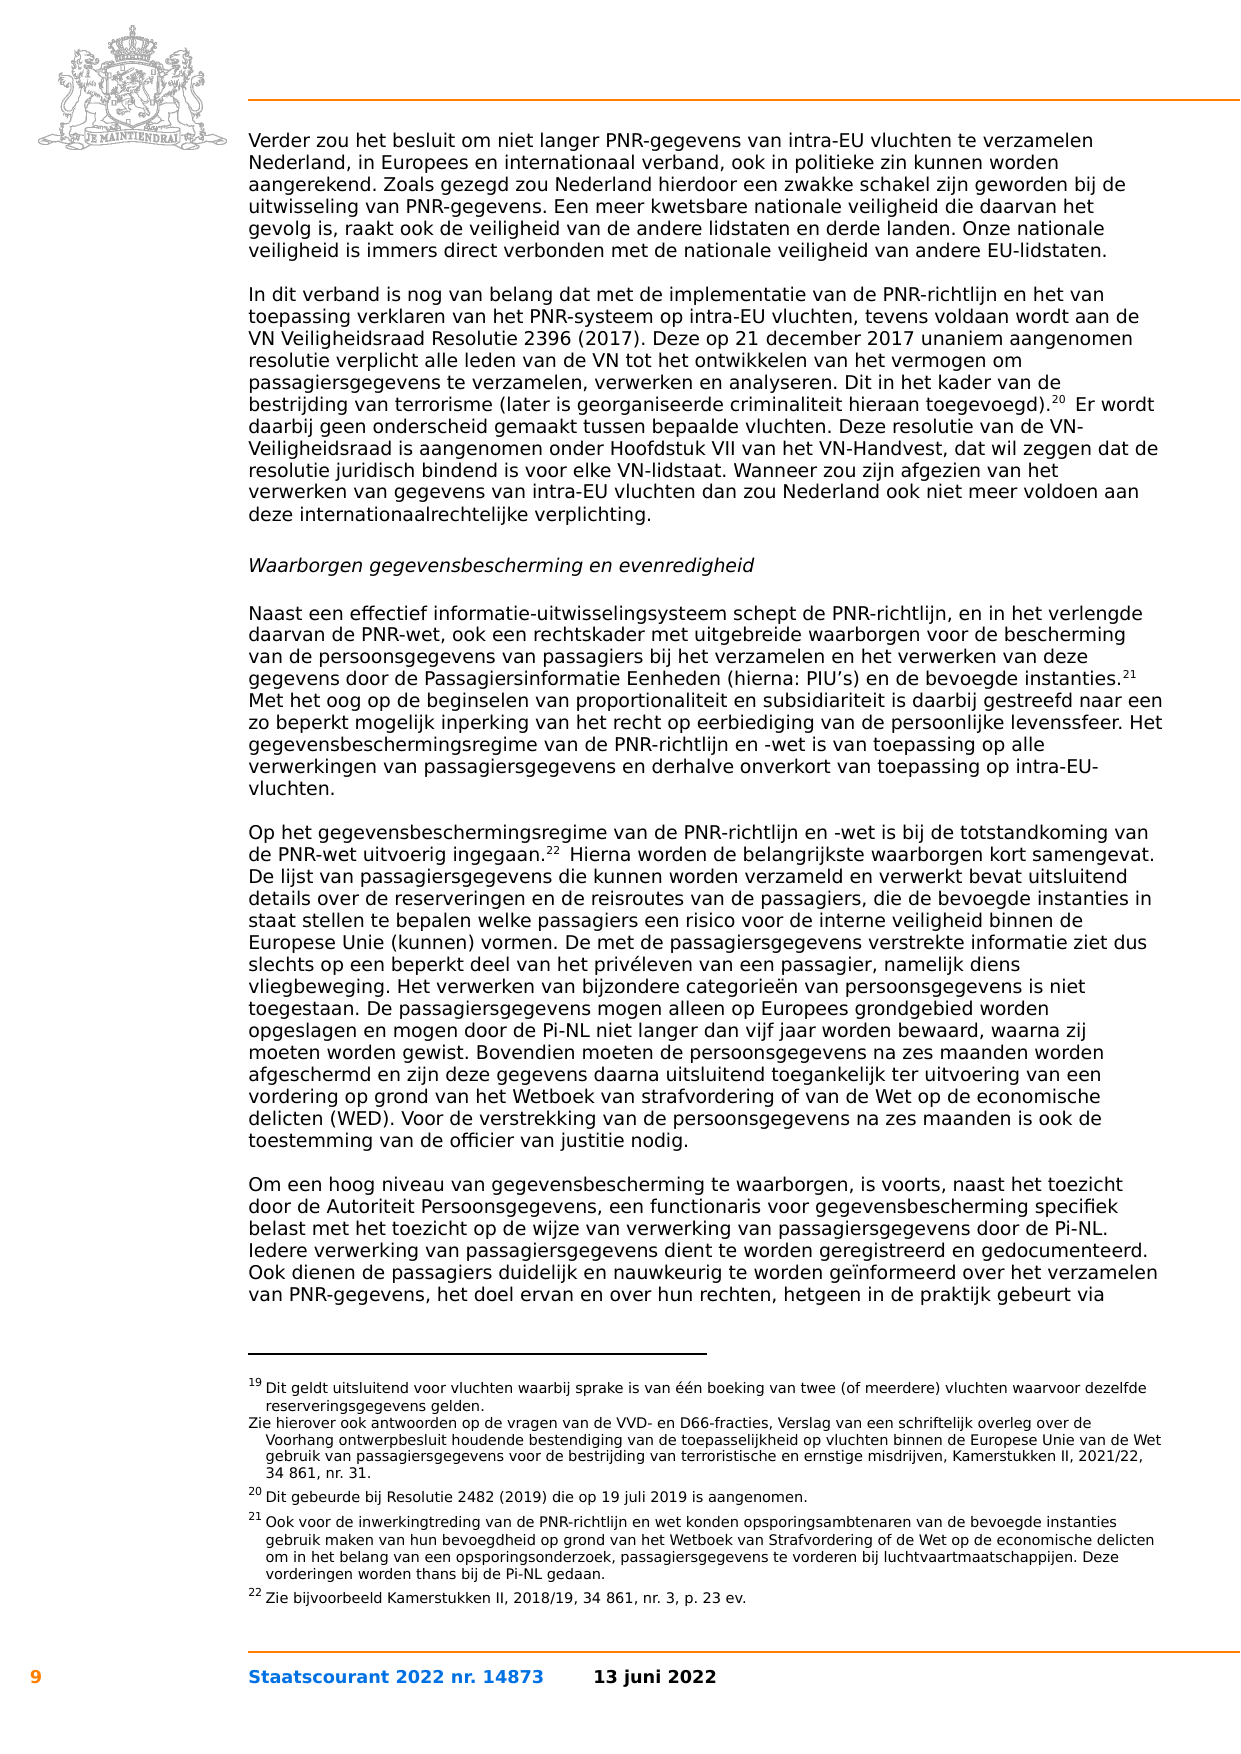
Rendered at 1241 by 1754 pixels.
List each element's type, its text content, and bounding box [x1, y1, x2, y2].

text Naast een effectief informatie-uitwisselingsysteem schept de PNR-richtlijn, en in het verlengde daarvan de PNR-wet, ook een rechtskader met uitgebreide waarborgen voor de bescherming van de persoonsgegevens van passagiers bij het verzamelen en het verwerken van deze gegevens door de Passagiersinformatie Eenheden (hierna: PIU’s) en de bevoegde instanties. Met het oog op de beginselen van proportionaliteit en subsidiariteit is daarbij gestreefd naar een zo beperkt mogelijk inperking van het recht op eerbiediging van de persoonlijke levenssfeer. Het gegevensbeschermingsregime van de PNR-richtlijn en -wet is van toepassing op alle verwerkingen van passagiersgegevens en derhalve onverkort van toepassing op intra-EU-vluchten. [248, 602, 1163, 800]
text Dit geldt uitsluitend voor vluchten waarbij sprake is van één boeking van twee (of meerdere) vluchten waarvoor dezelfde reserveringsgegevens gelden. [248, 1376, 1163, 1415]
text In dit verband is nog van belang dat met de implementatie van de PNR-richtlijn en het van toepassing verklaren van het PNR-systeem op intra-EU vluchten, tevens voldaan wordt aan de VN Veiligheidsraad Resolutie 2396 (2017). Deze op 21 december 2017 unaniem aangenomen resolutie verplicht alle leden van de VN tot het ontwikkelen van het vermogen om passagiersgegevens te verzamelen, verwerken en analyseren. Dit in het kader van de bestrijding van terrorisme (later is georganiseerde criminaliteit hieraan toegevoegd). Er wordt daarbij geen onderscheid gemaakt tussen bepaalde vluchten. Deze resolutie van de VN-Veiligheidsraad is aangenomen onder Hoofdstuk VII van het VN-Handvest, dat wil zeggen dat de resolutie juridisch bindend is voor elke VN-lidstaat. Wanneer zou zijn afgezien van het verwerken van gegevens van intra-EU vluchten dan zou Nederland ook niet meer voldoen aan deze internationaalrechtelijke verplichting. [248, 284, 1163, 525]
text Ook voor de inwerkingtreding van de PNR-richtlijn en wet konden opsporingsambtenaren van de bevoegde instanties gebruik maken van hun bevoegdheid op grond van het Wetboek van Strafvordering of de Wet op de economische delicten om in het belang van een opsporingsonderzoek, passagiersgegevens te vorderen bij luchtvaartmaatschappijen. Deze vorderingen worden thans bij de Pi-NL gedaan. [248, 1510, 1163, 1583]
subtitle Waarborgen gegevensbescherming en evenredigheid [248, 555, 1163, 577]
picture [38, 25, 227, 150]
text Zie bijvoorbeeld Kamerstukken II, 2018/19, 34 861, nr. 3, p. 23 ev. [248, 1586, 1163, 1608]
text Dit gebeurde bij Resolutie 2482 (2019) die op 19 juli 2019 is aangenomen. [248, 1485, 1163, 1507]
text Om een hoog niveau van gegevensbescherming te waarborgen, is voorts, naast het toezicht door de Autoriteit Persoonsgegevens, een functionaris voor gegevensbescherming specifiek belast met het toezicht op de wijze van verwerking van passagiersgegevens door de Pi-NL. Iedere verwerking van passagiersgegevens dient te worden geregistreerd en gedocumenteerd. Ook dienen de passagiers duidelijk en nauwkeurig te worden geïnformeerd over het verzamelen van PNR-gegevens, het doel ervan en over hun rechten, hetgeen in de praktijk gebeurt via [248, 1174, 1163, 1306]
text Zie hierover ook antwoorden op de vragen van de VVD- en D66-fracties, Verslag van een schriftelijk overleg over de Voorhang ontwerpbesluit houdende bestendiging van de toepasselijkheid op vluchten binnen de Europese Unie van de Wet gebruik van passagiersgegevens voor de bestrijding van terroristische en ernstige misdrijven, Kamerstukken II, 2021/22, 34 861, nr. 31. [248, 1415, 1163, 1482]
text Verder zou het besluit om niet langer PNR-gegevens van intra-EU vluchten te verzamelen Nederland, in Europees en internationaal verband, ook in politieke zin kunnen worden aangerekend. Zoals gezegd zou Nederland hierdoor een zwakke schakel zijn geworden bij de uitwisseling van PNR-gegevens. Een meer kwetsbare nationale veiligheid die daarvan het gevolg is, raakt ook de veiligheid van de andere lidstaten en derde landen. Onze nationale veiligheid is immers direct verbonden met de nationale veiligheid van andere EU-lidstaten. [248, 130, 1163, 262]
text Op het gegevensbeschermingsregime van de PNR-richtlijn en -wet is bij de totstandkoming van de PNR-wet uitvoerig ingegaan. Hierna worden de belangrijkste waarborgen kort samengevat. De lijst van passagiersgegevens die kunnen worden verzameld en verwerkt bevat uitsluitend details over de reserveringen en de reisroutes van de passagiers, die de bevoegde instanties in staat stellen te bepalen welke passagiers een risico voor de interne veiligheid binnen de Europese Unie (kunnen) vormen. De met de passagiersgegevens verstrekte informatie ziet dus slechts op een beperkt deel van het privéleven van een passagier, namelijk diens vliegbeweging. Het verwerken van bijzondere categorieën van persoonsgegevens is niet toegestaan. De passagiersgegevens mogen alleen op Europees grondgebied worden opgeslagen en mogen door de Pi-NL niet langer dan vijf jaar worden bewaard, waarna zij moeten worden gewist. Bovendien moeten de persoonsgegevens na zes maanden worden afgeschermd en zijn deze gegevens daarna uitsluitend toegankelijk ter uitvoering van een vordering op grond van het Wetboek van strafvordering of van de Wet op de economische delicten (WED). Voor de verstrekking van de persoonsgegevens na zes maanden is ook de toestemming van de officier van justitie nodig. [248, 822, 1163, 1152]
